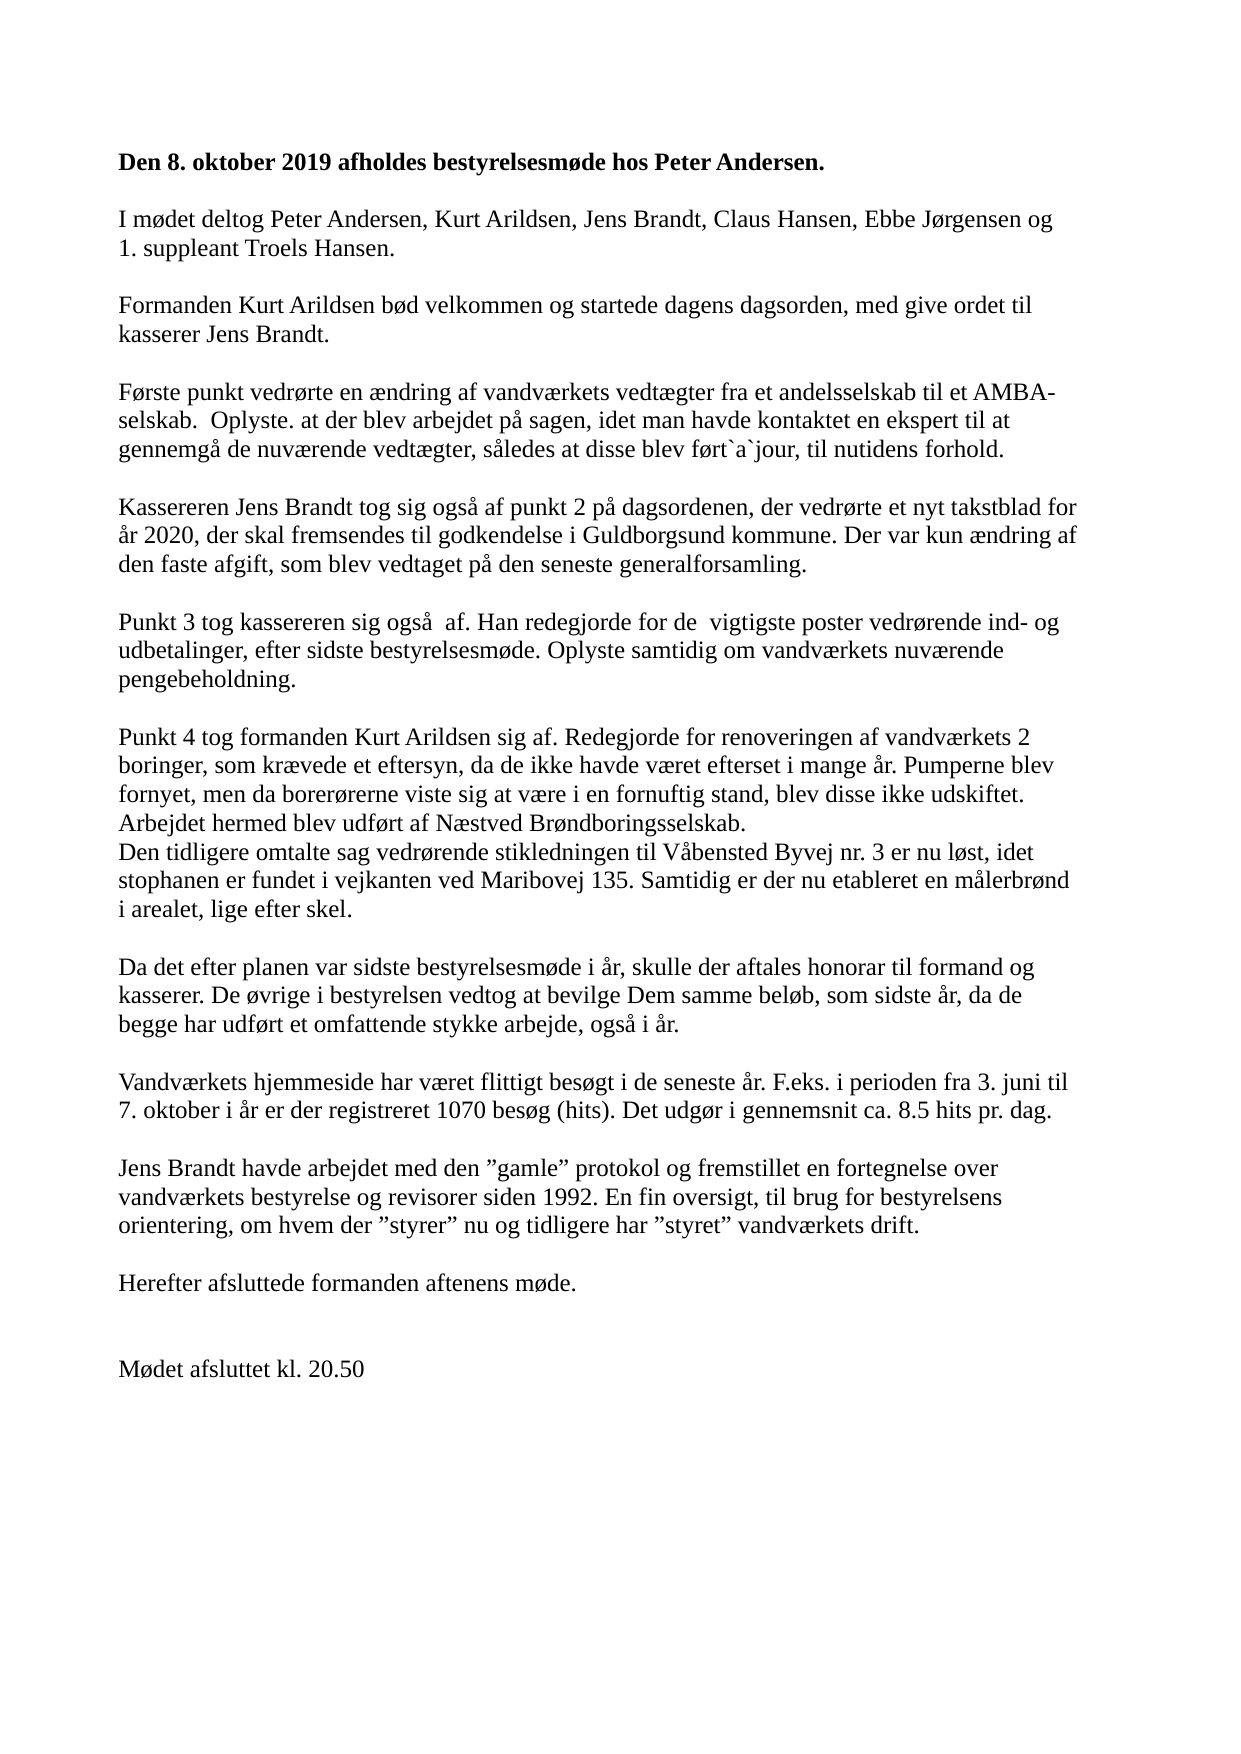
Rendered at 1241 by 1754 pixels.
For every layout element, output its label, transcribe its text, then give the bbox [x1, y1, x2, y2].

text Mødet afsluttet kl. 20.50 [118, 1354, 1122, 1383]
text begge har udført et omfattende stykke arbejde, også i år. [118, 1009, 1122, 1038]
text Formanden Kurt Arildsen bød velkommen og startede dagens dagsorden, med give ordet til [118, 291, 1122, 319]
text Den tidligere omtalte sag vedrørende stikledningen til Våbensted Byvej nr. 3 er nu løst, idet [118, 837, 1122, 866]
text 1. suppleant Troels Hansen. [118, 233, 1122, 262]
text i arealet, lige efter skel. [118, 894, 1122, 923]
text 7. oktober i år er der registreret 1070 besøg (hits). Det udgør i gennemsnit ca. 8.5 hits pr. dag. [118, 1096, 1122, 1124]
text Første punkt vedrørte en ændring af vandværkets vedtægter fra et andelsselskab til et AMBA-selskab. Oplyste. at der blev arbejdet på sagen, idet man havde kontaktet en ekspert til at [118, 377, 1122, 434]
text gennemgå de nuværende vedtægter, således at disse blev ført`a`jour, til nutidens forhold. [118, 434, 1122, 463]
text Punkt 4 tog formanden Kurt Arildsen sig af. Redegjorde for renoveringen af vandværkets 2 [118, 722, 1122, 751]
text Den 8. oktober 2019 afholdes bestyrelsesmøde hos Peter Andersen. [118, 147, 1122, 176]
text den faste afgift, som blev vedtaget på den seneste generalforsamling. [118, 549, 1122, 578]
text Herefter afsluttede formanden aftenens møde. [118, 1268, 1122, 1297]
text Kassereren Jens Brandt tog sig også af punkt 2 på dagsordenen, der vedrørte et nyt takstblad for [118, 492, 1122, 521]
text år 2020, der skal fremsendes til godkendelse i Guldborgsund kommune. Der var kun ændring af [118, 521, 1122, 549]
text fornyet, men da borerørerne viste sig at være i en fornuftig stand, blev disse ikke udskiftet. [118, 779, 1122, 808]
text stophanen er fundet i vejkanten ved Maribovej 135. Samtidig er der nu etableret en målerbrønd [118, 866, 1122, 894]
text Jens Brandt havde arbejdet med den ”gamle” protokol og fremstillet en fortegnelse over vandværkets bestyrelse og revisorer siden 1992. En fin oversigt, til brug for bestyrelsens [118, 1153, 1122, 1211]
text I mødet deltog Peter Andersen, Kurt Arildsen, Jens Brandt, Claus Hansen, Ebbe Jørgensen og [118, 204, 1122, 233]
text Vandværkets hjemmeside har været flittigt besøgt i de seneste år. F.eks. i perioden fra 3. juni til [118, 1067, 1122, 1096]
text kasserer Jens Brandt. [118, 319, 1122, 348]
text orientering, om hvem der ”styrer” nu og tidligere har ”styret” vandværkets drift. [118, 1211, 1122, 1239]
text Arbejdet hermed blev udført af Næstved Brøndboringsselskab. [118, 808, 1122, 837]
text Da det efter planen var sidste bestyrelsesmøde i år, skulle der aftales honorar til formand og kasserer. De øvrige i bestyrelsen vedtog at bevilge Dem samme beløb, som sidste år, da de [118, 952, 1122, 1009]
text pengebeholdning. [118, 664, 1122, 693]
text Punkt 3 tog kassereren sig også af. Han redegjorde for de vigtigste poster vedrørende ind- og udbetalinger, efter sidste bestyrelsesmøde. Oplyste samtidig om vandværkets nuværende [118, 607, 1122, 664]
text boringer, som krævede et eftersyn, da de ikke havde været efterset i mange år. Pumperne blev [118, 751, 1122, 779]
